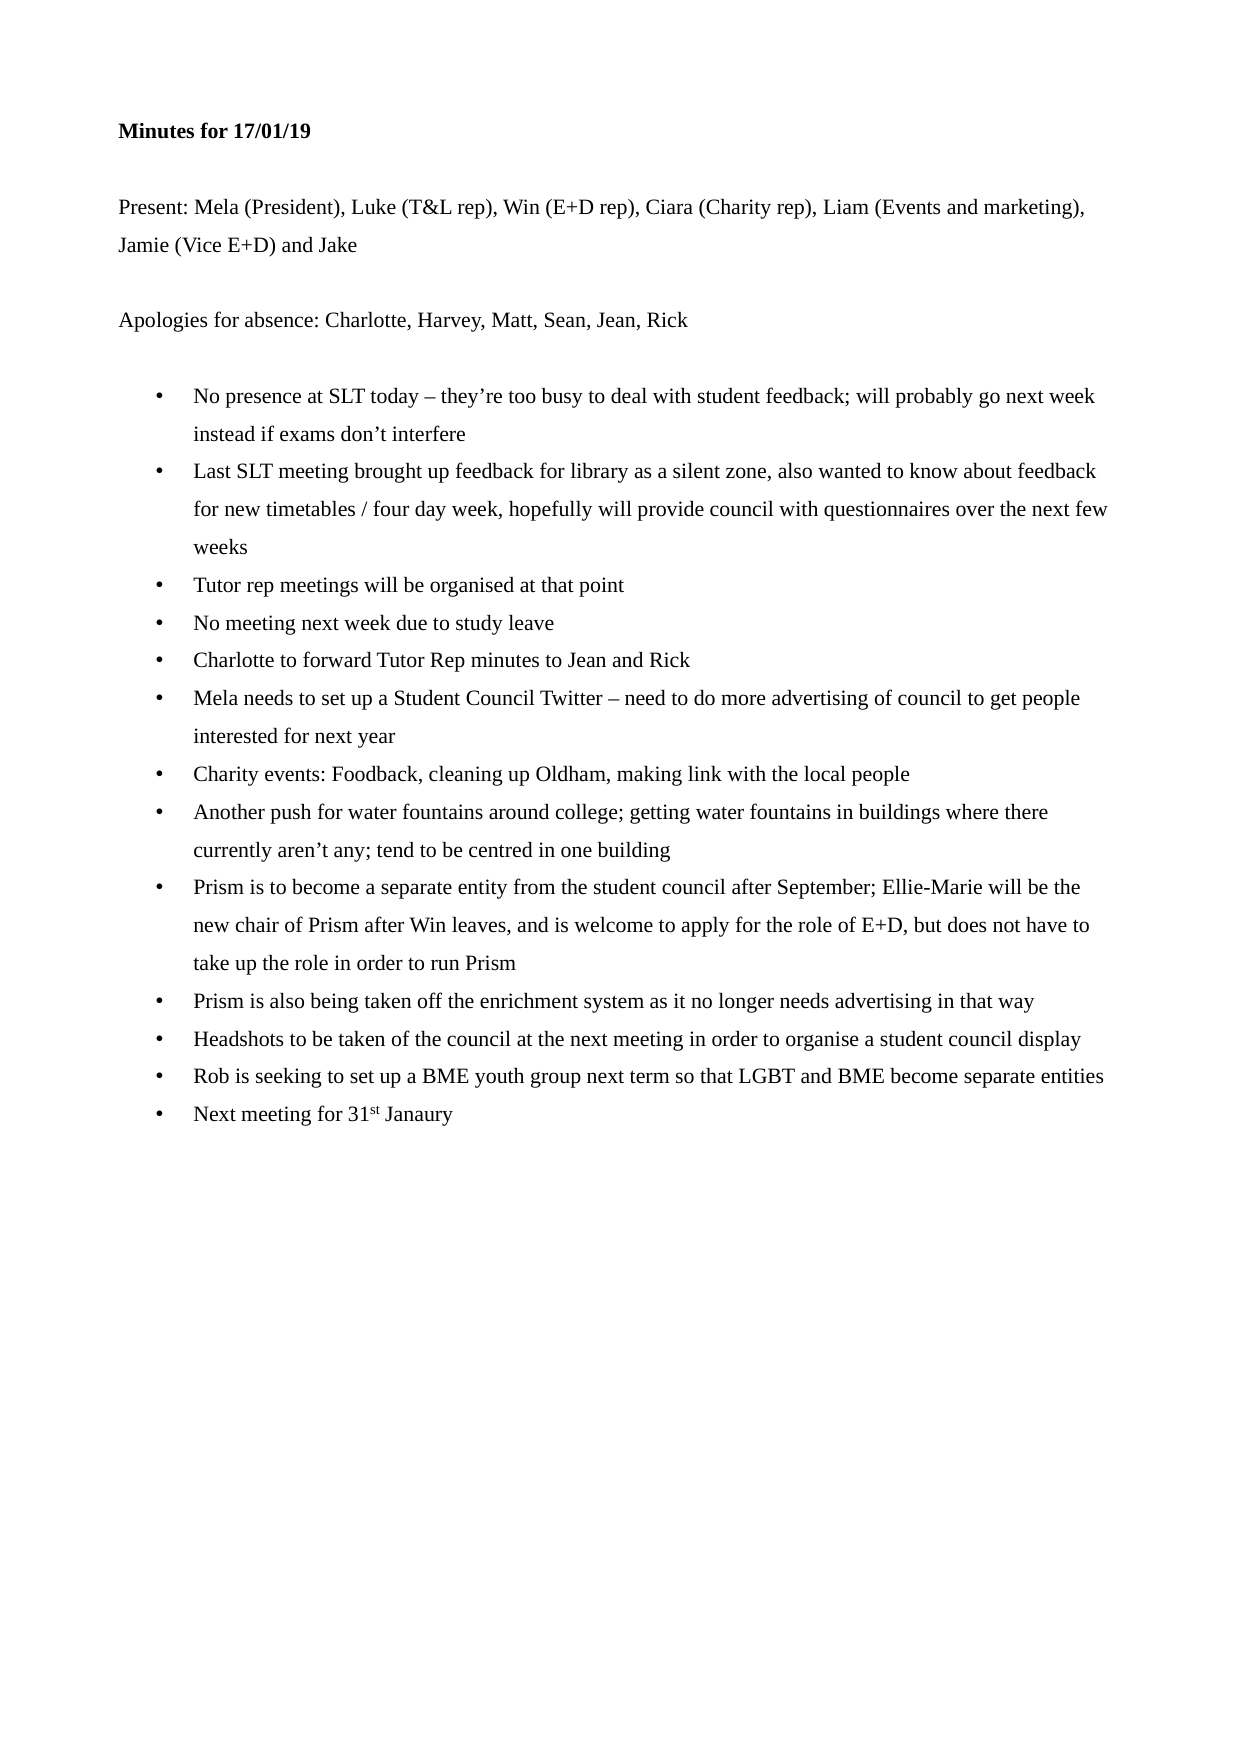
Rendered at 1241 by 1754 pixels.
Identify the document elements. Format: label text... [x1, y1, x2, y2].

list Next meeting for 31st Janaury [156, 1101, 1122, 1126]
list Charity events: Foodback, cleaning up Oldham, making link with the local people [156, 761, 1122, 786]
list Headshots to be taken of the council at the next meeting in order to organise a student council display [156, 1026, 1122, 1051]
list Tutor rep meetings will be organised at that point [156, 572, 1122, 597]
list No presence at SLT today – they’re too busy to deal with student feedback; will probably go next week instead if exams don’t interfere [156, 383, 1122, 446]
list Mela needs to set up a Student Council Twitter – need to do more advertising of council to get people interested for next year [156, 685, 1122, 748]
list Charlotte to forward Tutor Rep minutes to Jean and Rick [156, 647, 1122, 673]
list Last SLT meeting brought up feedback for library as a silent zone, also wanted to know about feedback for new timetables / four day week, hopefully will provide council with questionnaires over the next few weeks [156, 458, 1122, 559]
text Minutes for 17/01/19 [118, 118, 1122, 143]
list Prism is also being taken off the enrichment system as it no longer needs advertising in that way [156, 988, 1122, 1013]
text Apologies for absence: Charlotte, Harvey, Matt, Sean, Jean, Rick [118, 307, 1122, 332]
list No meeting next week due to study leave [156, 610, 1122, 635]
list Another push for water fountains around college; getting water fountains in buildings where there currently aren’t any; tend to be centred in one building [156, 799, 1122, 862]
list Rob is seeking to set up a BME youth group next term so that LGBT and BME become separate entities [156, 1063, 1122, 1089]
list Prism is to become a separate entity from the student council after September; Ellie-Marie will be the new chair of Prism after Win leaves, and is welcome to apply for the role of E+D, but does not have to take up the role in order to run Prism [156, 874, 1122, 975]
text Present: Mela (President), Luke (T&L rep), Win (E+D rep), Ciara (Charity rep), Liam (Events and marketing), Jamie (Vice E+D) and Jake [118, 194, 1122, 257]
